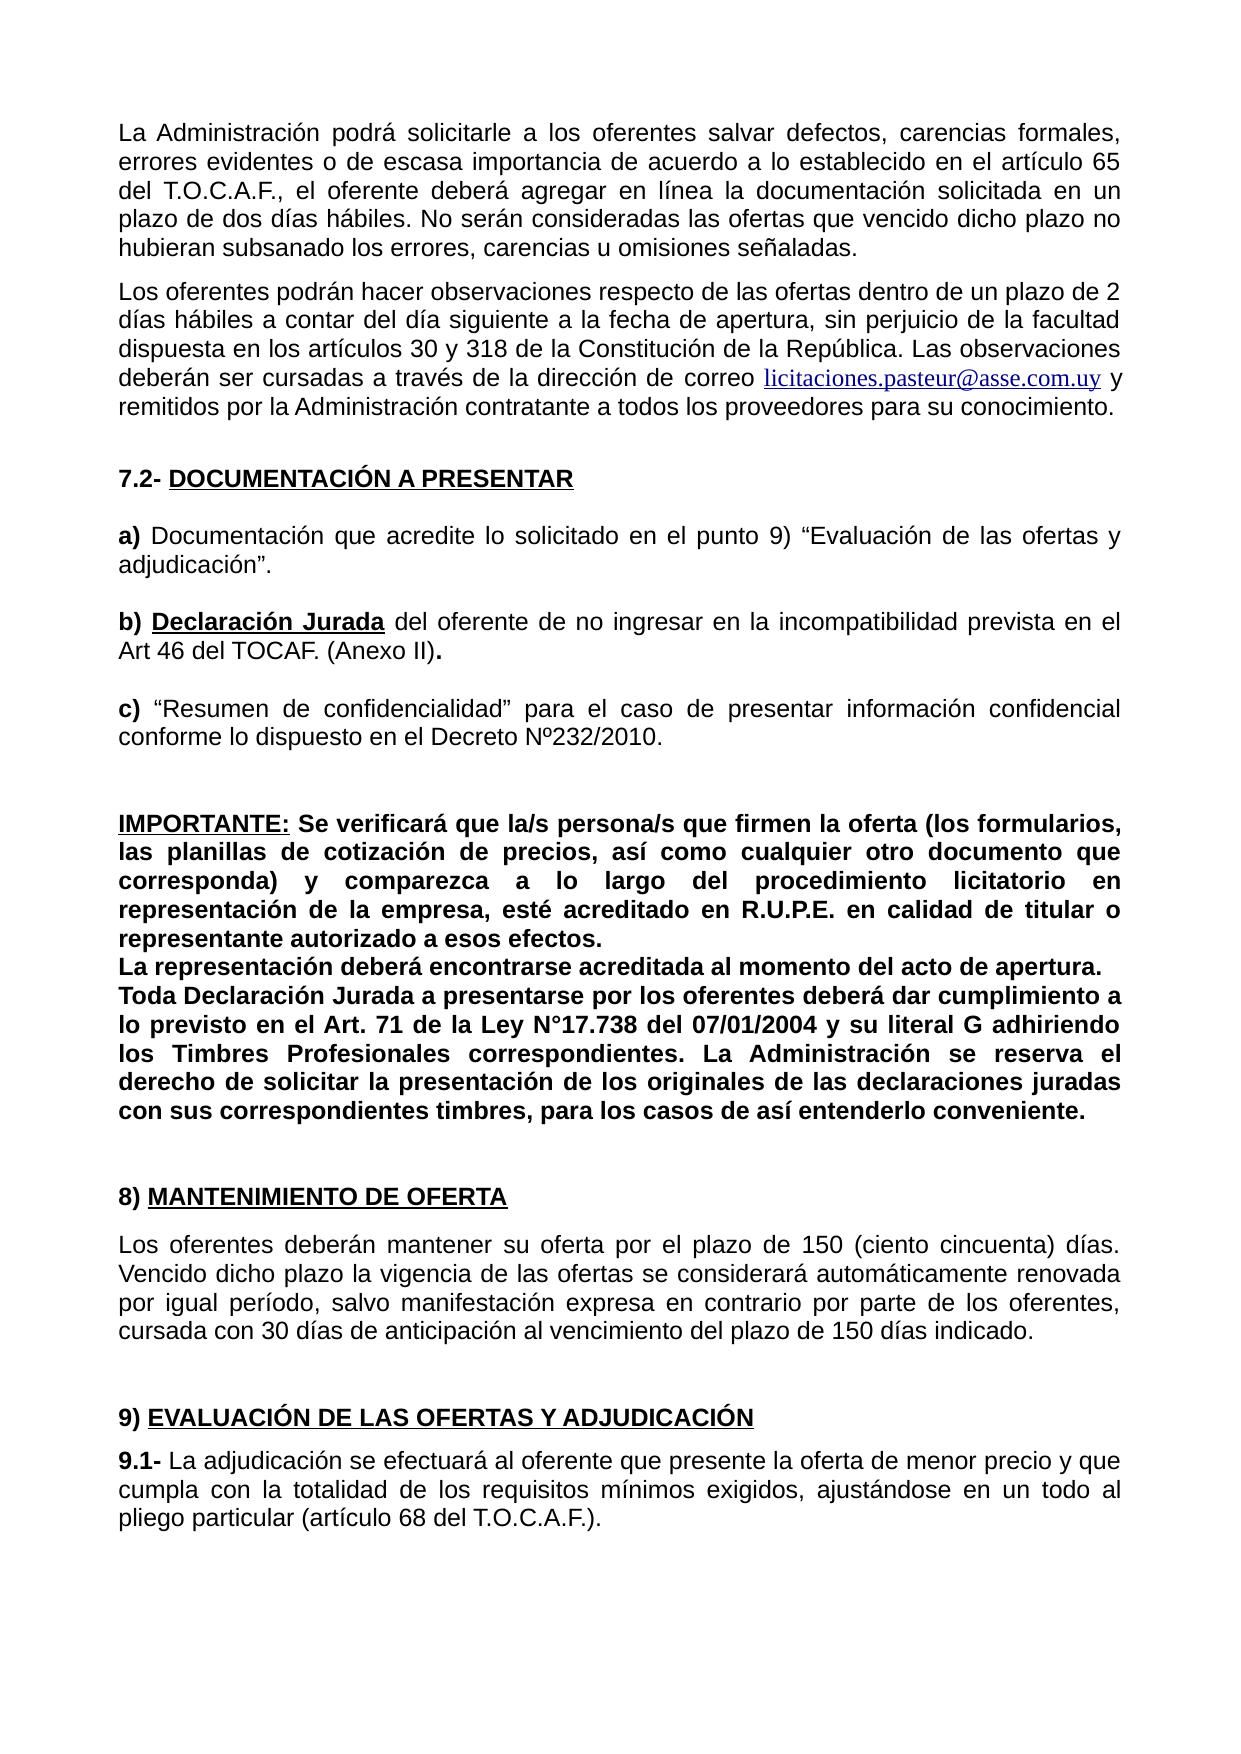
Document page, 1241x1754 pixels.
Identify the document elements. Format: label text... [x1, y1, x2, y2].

text Los oferentes podrán hacer observaciones respecto de las ofertas dentro de un plazo de 2 días hábiles a contar del día siguiente a la fecha de apertura, sin perjuicio de la facultad dispuesta en los artículos 30 y 318 de la Constitución de la República. Las observaciones deberán ser cursadas a través de la dirección de correo licitaciones.pasteur@asse.com.uy y remitidos por la Administración contratante a todos los proveedores para su conocimiento. [118, 276, 1123, 420]
text c) “Resumen de confidencialidad” para el caso de presentar información confidencial conforme lo dispuesto en el Decreto Nº232/2010. [118, 694, 1123, 751]
text b) Declaración Jurada del oferente de no ingresar en la incompatibilidad prevista en el Art 46 del TOCAF. (Anexo II). [118, 607, 1123, 665]
text La Administración podrá solicitarle a los oferentes salvar defectos, carencias formales, errores evidentes o de escasa importancia de acuerdo a lo establecido en el artículo 65 del T.O.C.A.F., el oferente deberá agregar en línea la documentación solicitada en un plazo de dos días hábiles. No serán consideradas las ofertas que vencido dicho plazo no hubieran subsanado los errores, carencias u omisiones señaladas. [118, 118, 1123, 262]
text 8) MANTENIMIENTO DE OFERTA [118, 1182, 1123, 1211]
text Toda Declaración Jurada a presentarse por los oferentes deberá dar cumplimiento a lo previsto en el Art. 71 de la Ley N°17.738 del 07/01/2004 y su literal G adhiriendo los Timbres Profesionales correspondientes. La Administración se reserva el derecho de solicitar la presentación de los originales de las declaraciones juradas con sus correspondientes timbres, para los casos de así entenderlo conveniente. [118, 981, 1123, 1125]
text 9.1- La adjudicación se efectuará al oferente que presente la oferta de menor precio y que cumpla con la totalidad de los requisitos mínimos exigidos, ajustándose en un todo al pliego particular (artículo 68 del T.O.C.A.F.). [118, 1446, 1123, 1532]
text 9) EVALUACIÓN DE LAS OFERTAS Y ADJUDICACIÓN [118, 1402, 1123, 1431]
text La representación deberá encontrarse acreditada al momento del acto de apertura. [118, 952, 1123, 981]
text IMPORTANTE: Se verificará que la/s persona/s que firmen la oferta (los formularios, las planillas de cotización de precios, así como cualquier otro documento que corresponda) y comparezca a lo largo del procedimiento licitatorio en representación de la empresa, esté acreditado en R.U.P.E. en calidad de titular o representante autorizado a esos efectos. [118, 809, 1123, 952]
text Los oferentes deberán mantener su oferta por el plazo de 150 (ciento cincuenta) días. Vencido dicho plazo la vigencia de las ofertas se considerará automáticamente renovada por igual período, salvo manifestación expresa en contrario por parte de los oferentes, cursada con 30 días de anticipación al vencimiento del plazo de 150 días indicado. [118, 1230, 1123, 1345]
text a) Documentación que acredite lo solicitado en el punto 9) “Evaluación de las ofertas y adjudicación”. [118, 521, 1123, 579]
subtitle 7.2- DOCUMENTACIÓN A PRESENTAR [118, 464, 1123, 492]
